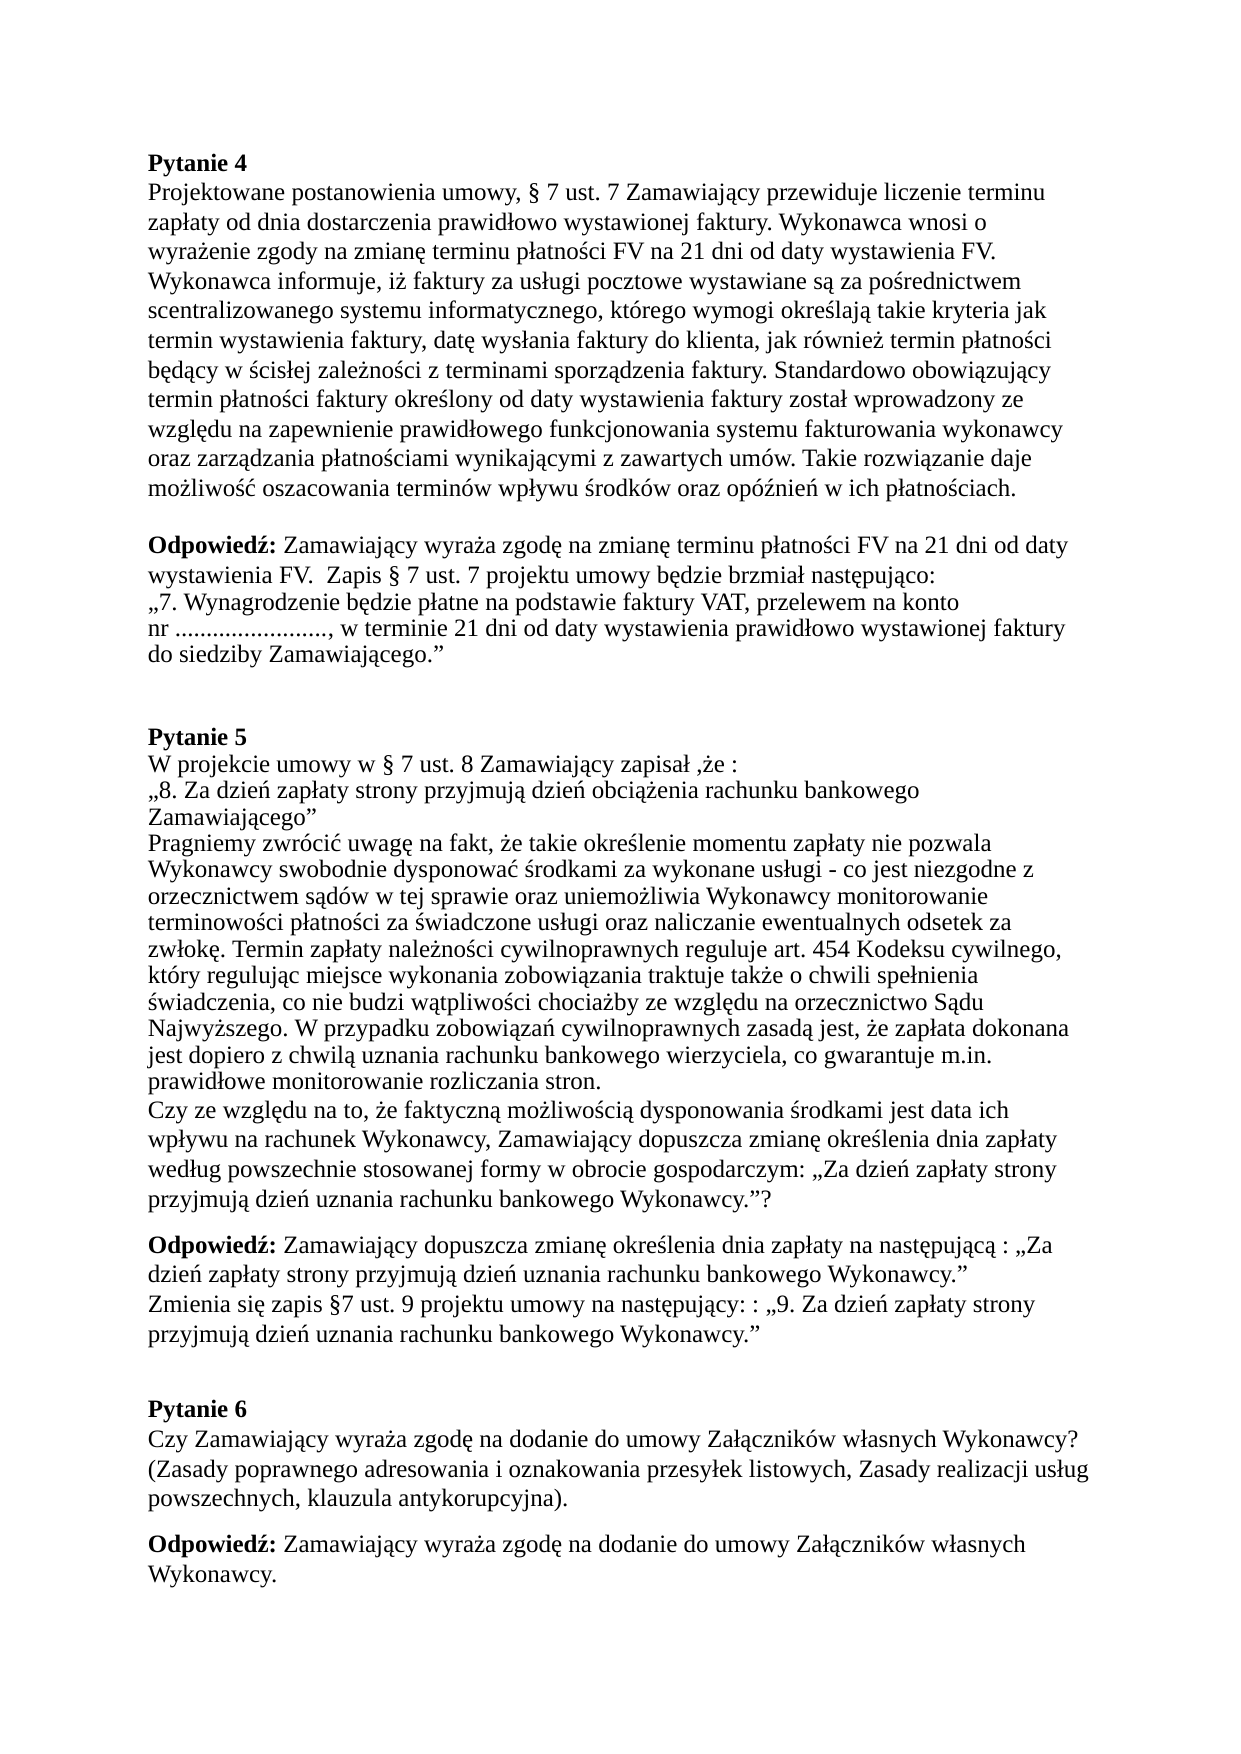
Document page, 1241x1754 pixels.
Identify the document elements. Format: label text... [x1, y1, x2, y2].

text nr , w terminie 21 dni od daty wystawienia prawidłowo wystawionej faktury do siedziby Zamawiającego.” [148, 615, 1093, 667]
text Pytanie 5 [148, 724, 1093, 751]
text Pytanie 4 [148, 148, 1093, 176]
text „8. Za dzień zapłaty strony przyjmują dzień obciążenia rachunku bankowego Zamawiającego” [148, 777, 1093, 830]
text Czy Zamawiający wyraża zgodę na dodanie do umowy Załączników własnych Wykonawcy? [148, 1424, 1093, 1453]
text Wykonawca informuje, iż faktury za usługi pocztowe wystawiane są za pośrednictwem scentralizowanego systemu informatycznego, którego wymogi określają takie kryteria jak termin wystawienia faktury, datę wysłania faktury do klienta, jak również termin płatności będący w ścisłej zależności z terminami sporządzenia faktury. Standardowo obowiązujący termin płatności faktury określony od daty wystawienia faktury został wprowadzony ze względu na zapewnienie prawidłowego funkcjonowania systemu fakturowania wykonawcy oraz zarządzania płatnościami wynikającymi z zawartych umów. Takie rozwiązanie daje możliwość oszacowania terminów wpływu środków oraz opóźnień w ich płatnościach. [148, 266, 1093, 502]
text Odpowiedź: Zamawiający wyraża zgodę na dodanie do umowy Załączników własnych Wykonawcy. [148, 1529, 1093, 1588]
text Pragniemy zwrócić uwagę na fakt, że takie określenie momentu zapłaty nie pozwala Wykonawcy swobodnie dysponować środkami za wykonane usługi - co jest niezgodne z orzecznictwem sądów w tej sprawie oraz uniemożliwia Wykonawcy monitorowanie terminowości płatności za świadczone usługi oraz naliczanie ewentualnych odsetek za zwłokę. Termin zapłaty należności cywilnoprawnych reguluje art. 454 Kodeksu cywilnego, który regulując miejsce wykonania zobowiązania traktuje także o chwili spełnienia świadczenia, co nie budzi wątpliwości chociażby ze względu na orzecznictwo Sądu Najwyższego. W przypadku zobowiązań cywilnoprawnych zasadą jest, że zapłata dokonana jest dopiero z chwilą uznania rachunku bankowego wierzyciela, co gwarantuje m.in. prawidłowe monitorowanie rozliczania stron. [148, 830, 1093, 1095]
text Odpowiedź: Zamawiający wyraża zgodę na zmianę terminu płatności FV na 21 dni od daty wystawienia FV. Zapis § 7 ust. 7 projektu umowy będzie brzmiał następująco: [148, 530, 1093, 588]
text W projekcie umowy w § 7 ust. 8 Zamawiający zapisał ,że : [148, 751, 1093, 777]
text Zmienia się zapis §7 ust. 9 projektu umowy na następujący: : „9. Za dzień zapłaty strony przyjmują dzień uznania rachunku bankowego Wykonawcy.” [148, 1289, 1093, 1347]
text Projektowane postanowienia umowy, § 7 ust. 7 Zamawiający przewiduje liczenie terminu zapłaty od dnia dostarczenia prawidłowo wystawionej faktury. Wykonawca wnosi o wyrażenie zgody na zmianę terminu płatności FV na 21 dni od daty wystawienia FV. [148, 177, 1093, 265]
text Odpowiedź: Zamawiający dopuszcza zmianę określenia dnia zapłaty na następującą : „Za dzień zapłaty strony przyjmują dzień uznania rachunku bankowego Wykonawcy.” [148, 1230, 1093, 1288]
text „7. Wynagrodzenie będzie płatne na podstawie faktury VAT, przelewem na konto [148, 589, 1093, 615]
text Pytanie 6 [148, 1394, 1093, 1423]
text Czy ze względu na to, że faktyczną możliwością dysponowania środkami jest data ich wpływu na rachunek Wykonawcy, Zamawiający dopuszcza zmianę określenia dnia zapłaty według powszechnie stosowanej formy w obrocie gospodarczym: „Za dzień zapłaty strony przyjmują dzień uznania rachunku bankowego Wykonawcy.”? [148, 1095, 1093, 1212]
text (Zasady poprawnego adresowania i oznakowania przesyłek listowych, Zasady realizacji usług powszechnych, klauzula antykorupcyjna). [148, 1454, 1093, 1512]
